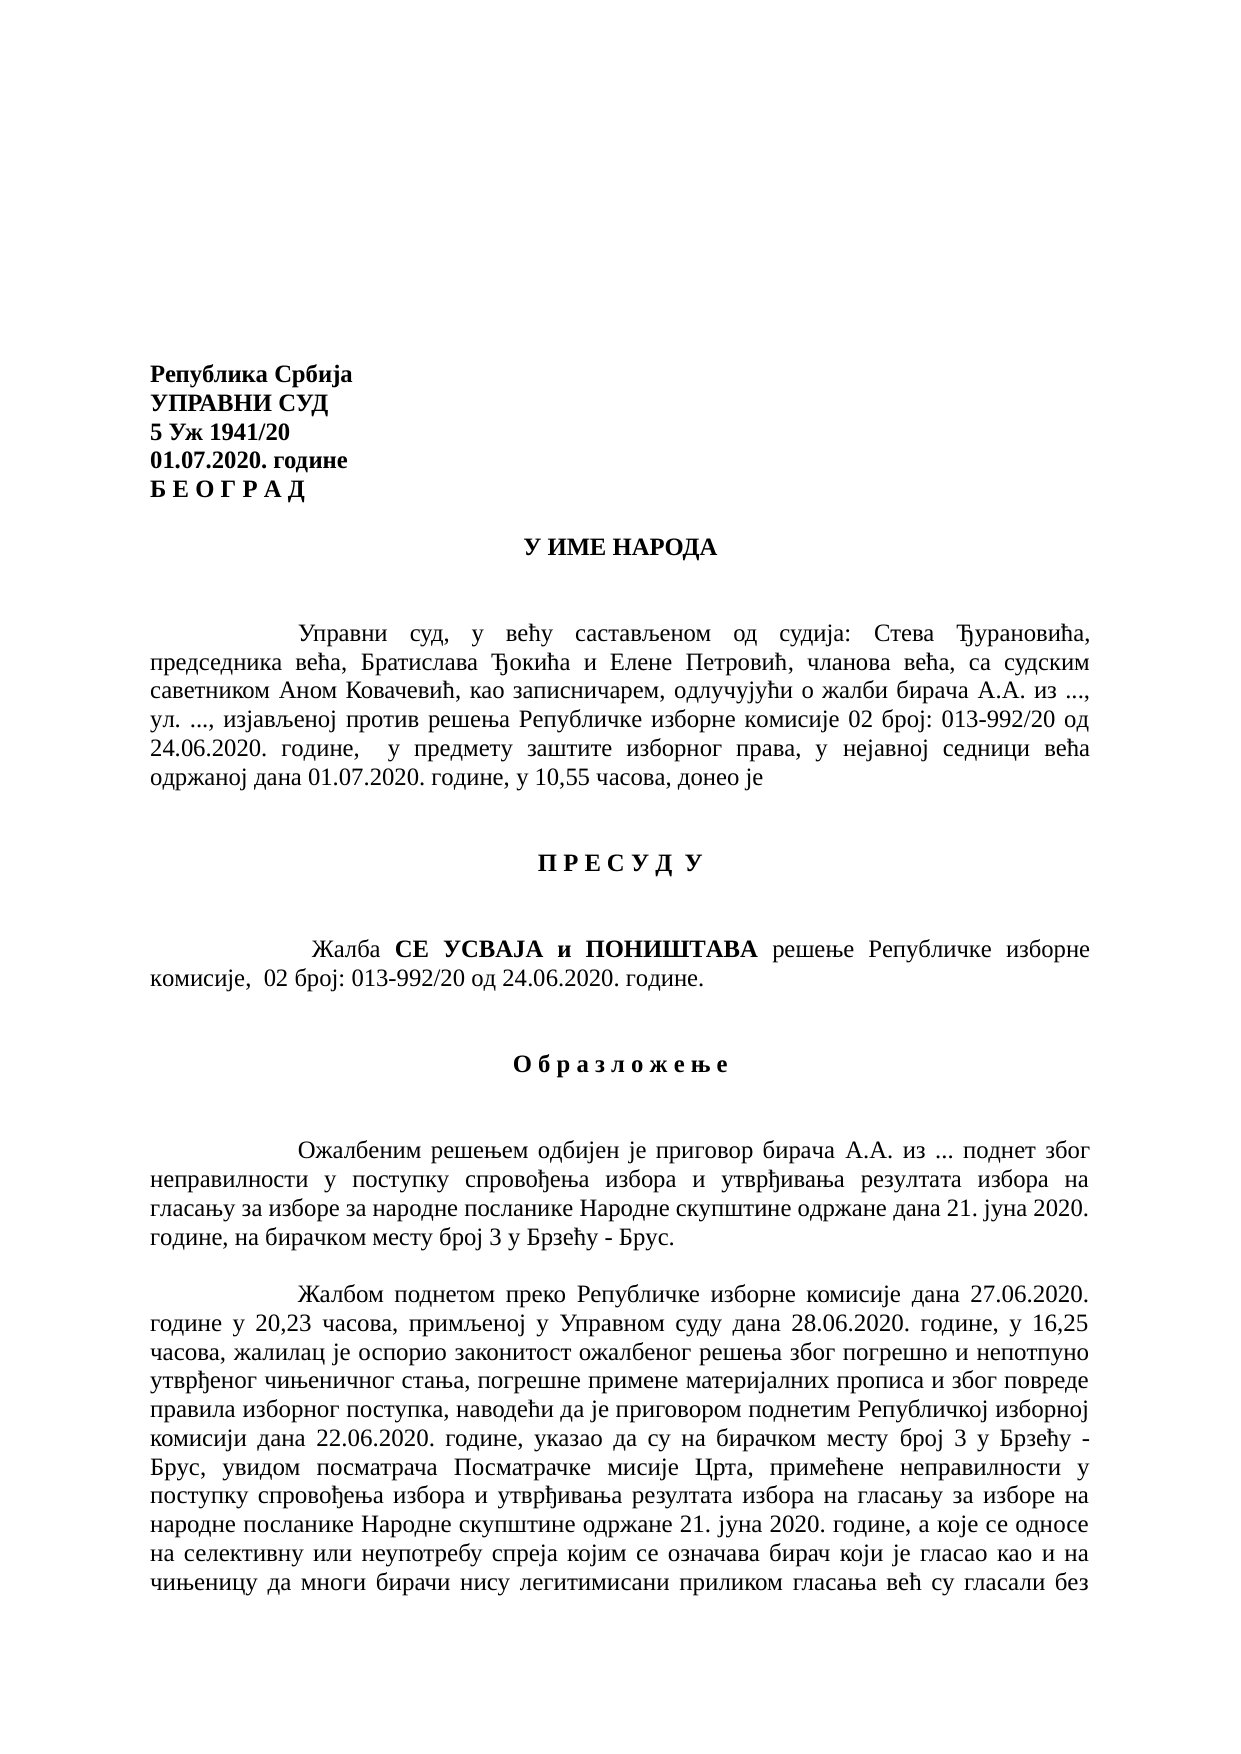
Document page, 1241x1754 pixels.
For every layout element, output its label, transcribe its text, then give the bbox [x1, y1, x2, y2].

text Управни суд, у већу састављеном од судија: Стева Ђурановића, председника већа, Братислава Ђокића и Елене Петровић, чланова већа, са судским саветником Аном Ковачевић, као записничарем, одлучујући о жалби бирача А.А. из ..., ул. ..., изјављеној против решења Републичке изборне комисије 02 број: 013-992/20 од 24.06.2020. године, у предмету заштите изборног права, у нејавној седници већа одржаној дана 01.07.2020. године, у 10,55 часова, донео је [150, 618, 1090, 790]
text 01.07.2020. године [150, 445, 1090, 474]
text Б Е О Г Р А Д [150, 474, 1090, 503]
text Жалбом поднетом преко Републичке изборне комисије дана 27.06.2020. године у 20,23 часова, примљеној у Управном суду дана 28.06.2020. године, у 16,25 часова, жалилац је оспорио законитост ожалбеног решења због погрешно и непотпуно утврђеног чињеничног стања, погрешне примене материјалних прописа и због повреде правила изборног поступка, наводећи да је приговором поднетим Републичкој изборној комисији дана 22.06.2020. године, указао да су на бирачком месту број 3 у Брзећу - Брус, увидом посматрача Посматрачке мисије Црта, примећене неправилности у поступку спровођења избора и утврђивања резултата избора на гласању за изборе на народне посланике Народне скупштине одржане 21. јуна 2020. године, а које се односе на селективну или неупотребу спреја којим се означава бирач који је гласао као и на чињеницу да многи бирачи нису легитимисани приликом гласања већ су гласали без [150, 1279, 1090, 1595]
text Ожалбеним решењем одбијен је приговор бирача А.А. из ... поднет због неправилности у поступку спровођења избора и утврђивања резултата избора на гласању за изборе за народне посланике Народне скупштине одржане дана 21. јуна 2020. године, на бирачком месту број 3 у Брзећу - Брус. [150, 1135, 1090, 1250]
text О б р а з л о ж е њ е [150, 1049, 1090, 1078]
text У ИМЕ НАРОДА [150, 532, 1090, 560]
text 5 Уж 1941/20 [150, 417, 1090, 445]
text УПРАВНИ СУД [150, 388, 1090, 417]
text Република Србија [150, 148, 1090, 388]
text Жалба СЕ УСВАЈА и ПОНИШТАВА решење Републичке изборне комисије, 02 број: 013-992/20 од 24.06.2020. године. [150, 934, 1090, 992]
text П Р Е С У Д У [150, 848, 1090, 877]
